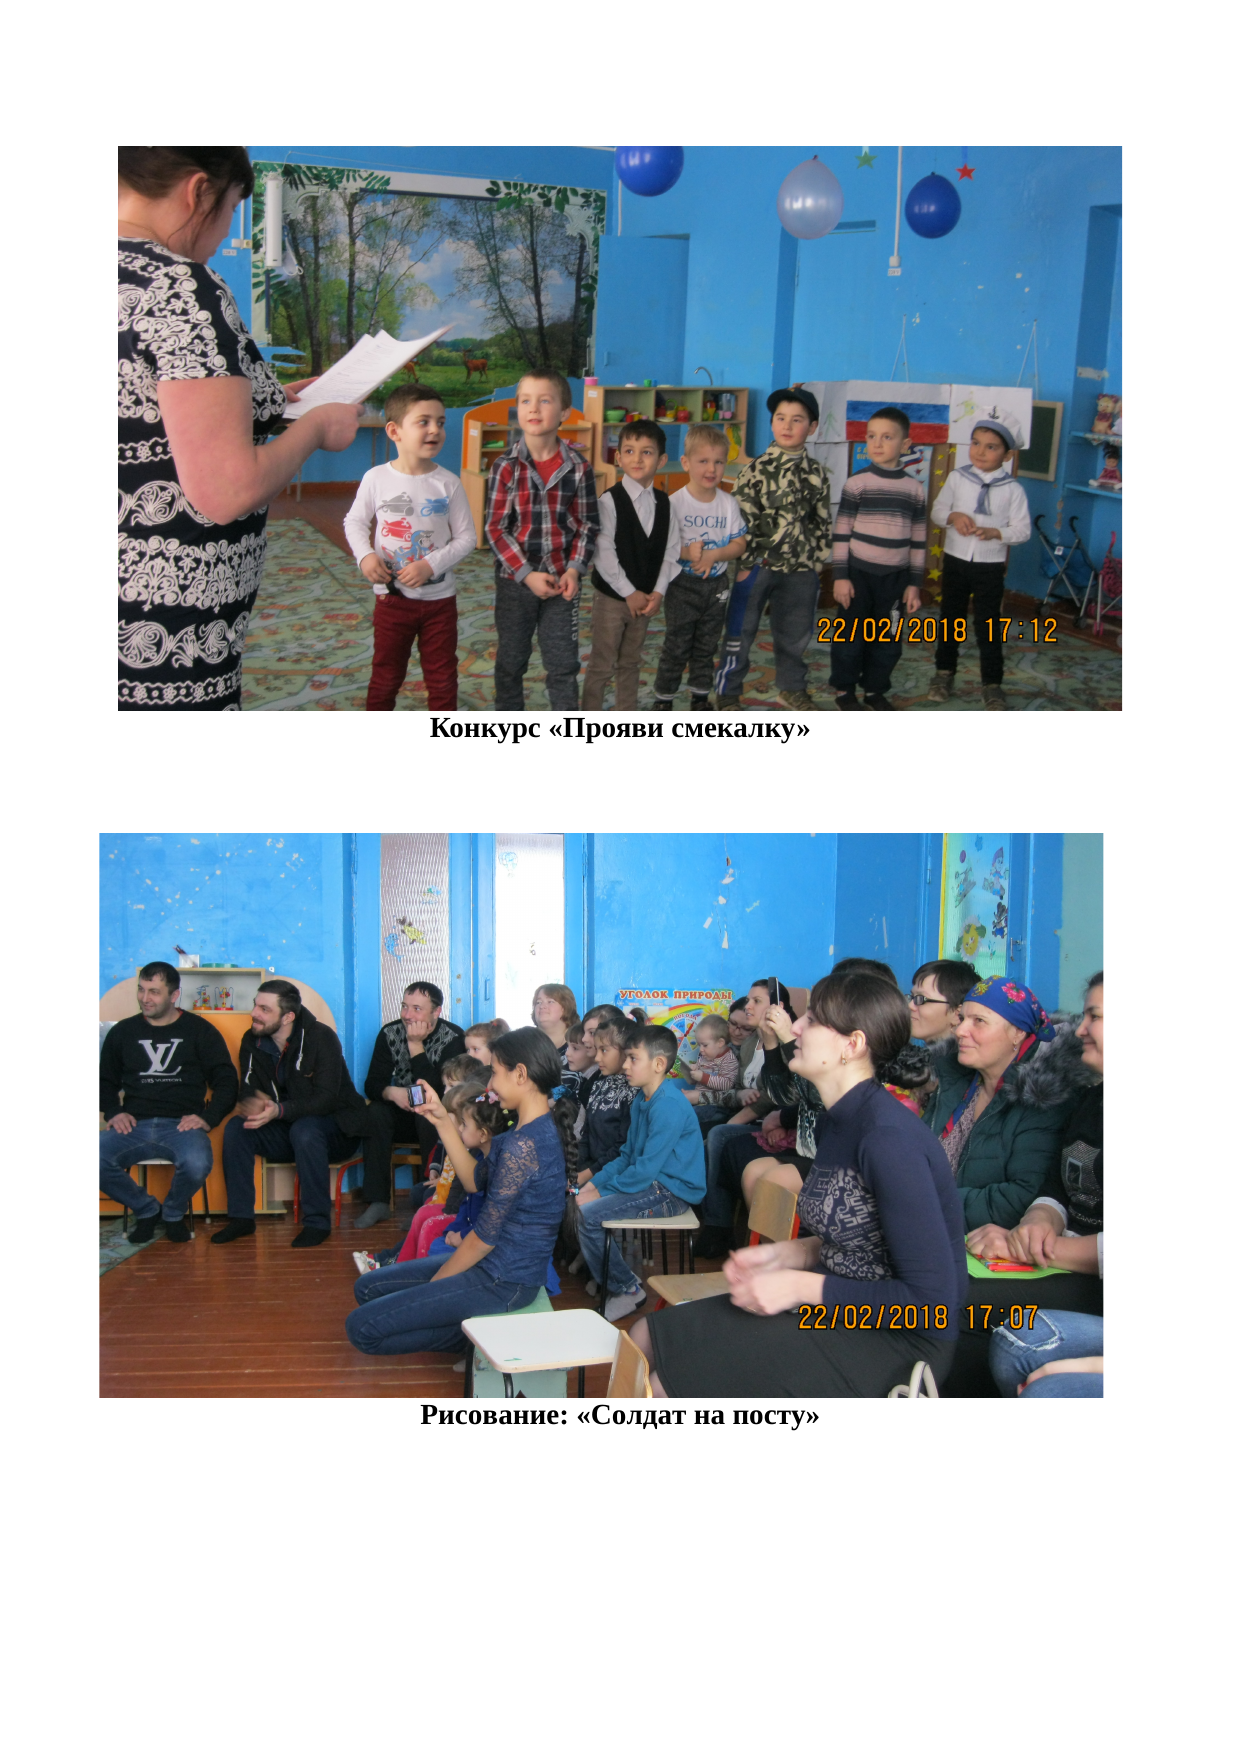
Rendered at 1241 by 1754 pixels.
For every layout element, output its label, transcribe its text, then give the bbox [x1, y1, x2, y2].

text Конкурс «Прояви смекалку» [118, 711, 1122, 744]
text Рисование: «Солдат на посту» [118, 1036, 1122, 1431]
